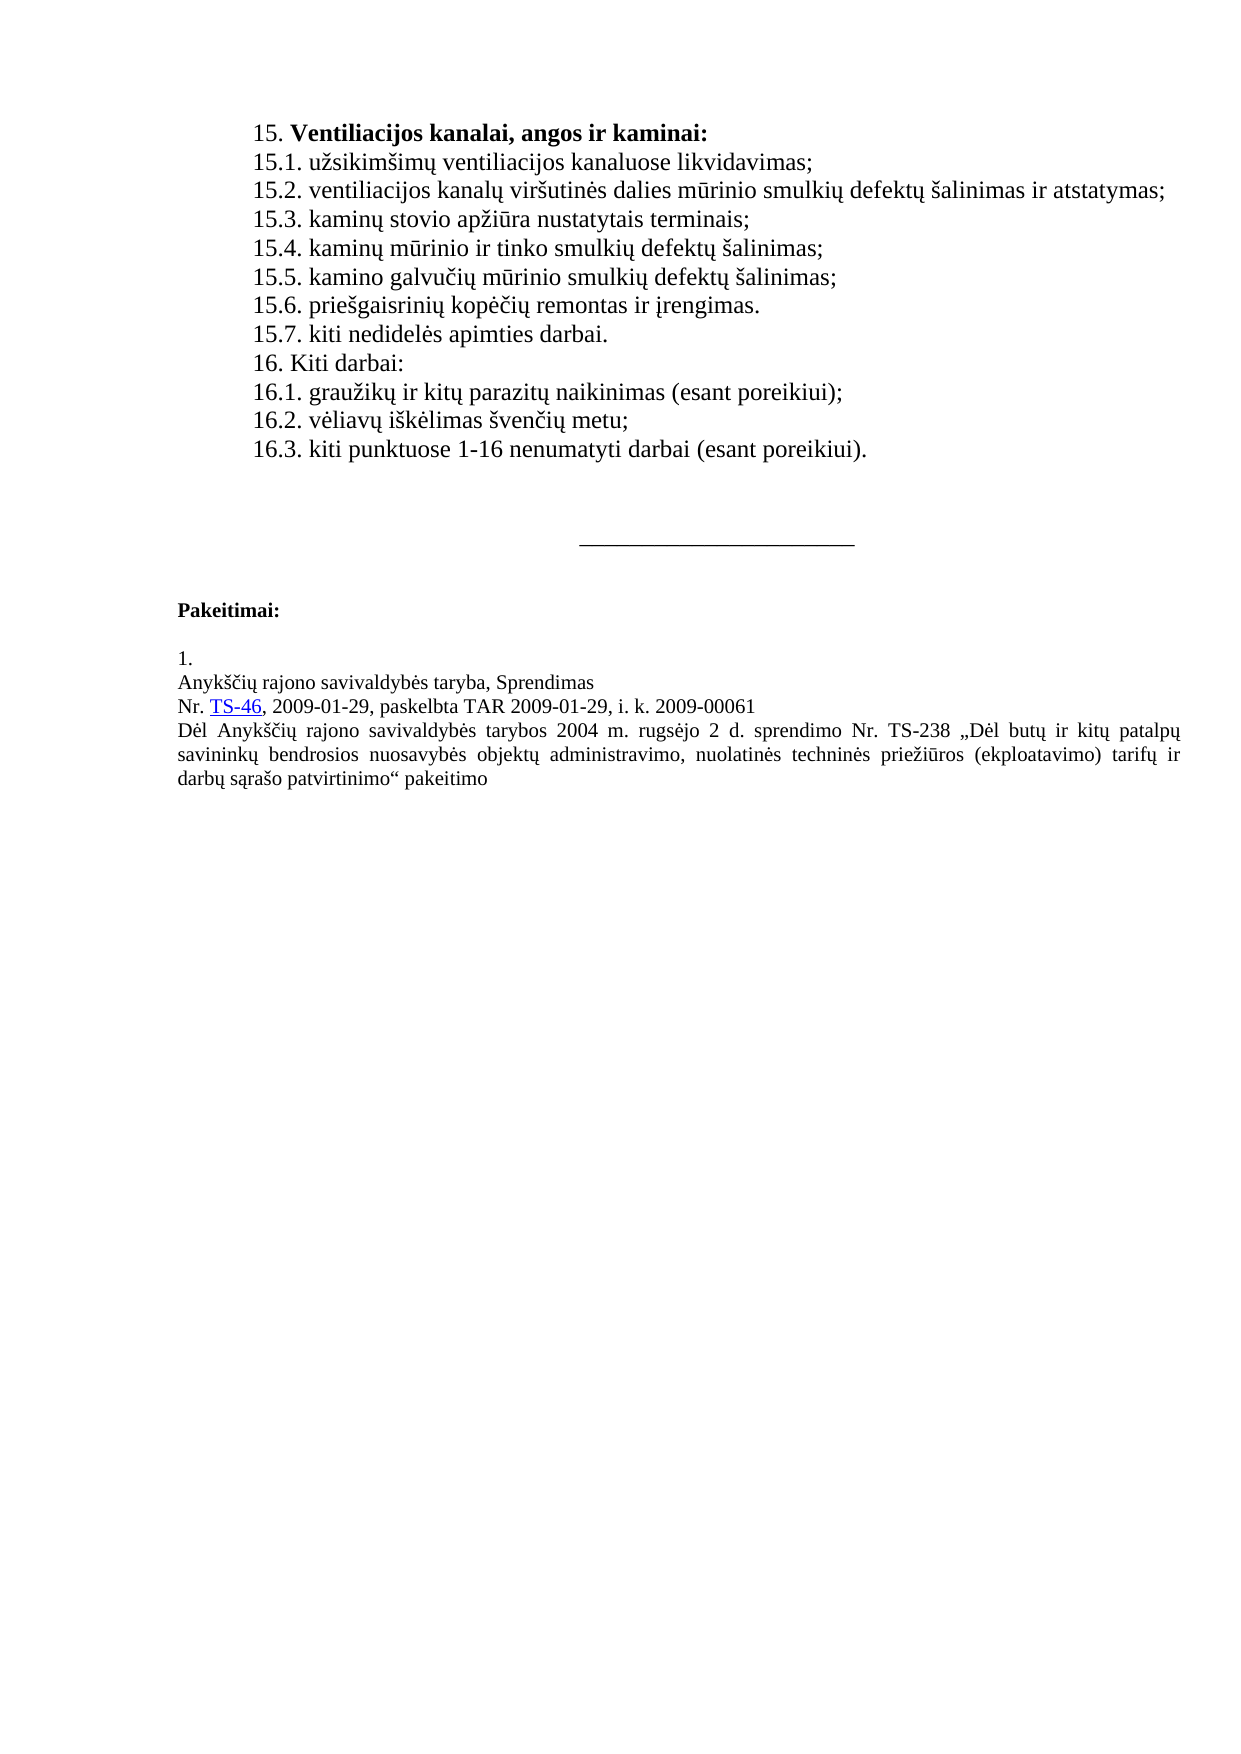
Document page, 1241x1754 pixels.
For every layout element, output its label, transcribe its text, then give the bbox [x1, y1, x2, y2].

text 15.7. kiti nedidelės apimties darbai. [177, 319, 1181, 348]
text Pakeitimai: [177, 597, 1181, 622]
text ______________________ [177, 521, 1181, 549]
text 15. Ventiliacijos kanalai, angos ir kaminai: [177, 118, 1181, 147]
text Anykščių rajono savivaldybės taryba, Sprendimas [177, 670, 1181, 694]
text 16.1. graužikų ir kitų parazitų naikinimas (esant poreikiui); [177, 377, 1181, 406]
text 15.1. užsikimšimų ventiliacijos kanaluose likvidavimas; [177, 147, 1181, 176]
text 15.4. kaminų mūrinio ir tinko smulkių defektų šalinimas; [177, 233, 1181, 262]
text Nr. TS-46, 2009-01-29, paskelbta TAR 2009-01-29, i. k. 2009-00061 [177, 694, 1181, 718]
text 15.3. kaminų stovio apžiūra nustatytais terminais; [177, 204, 1181, 233]
text 15.2. ventiliacijos kanalų viršutinės dalies mūrinio smulkių defektų šalinimas ir atstatymas; [177, 176, 1181, 204]
text 15.5. kamino galvučių mūrinio smulkių defektų šalinimas; [177, 262, 1181, 291]
text Dėl Anykščių rajono savivaldybės tarybos 2004 m. rugsėjo 2 d. sprendimo Nr. TS-238 „Dėl butų ir kitų patalpų savininkų bendrosios nuosavybės objektų administravimo, nuolatinės techninės priežiūros (ekploatavimo) tarifų ir darbų sąrašo patvirtinimo“ pakeitimo [177, 718, 1181, 790]
text 16.3. kiti punktuose 1-16 nenumatyti darbai (esant poreikiui). [177, 434, 1181, 463]
text 16. Kiti darbai: [177, 348, 1181, 377]
text 16.2. vėliavų iškėlimas švenčių metu; [177, 406, 1181, 434]
text 1. [177, 646, 1181, 670]
text 15.6. priešgaisrinių kopėčių remontas ir įrengimas. [177, 291, 1181, 319]
